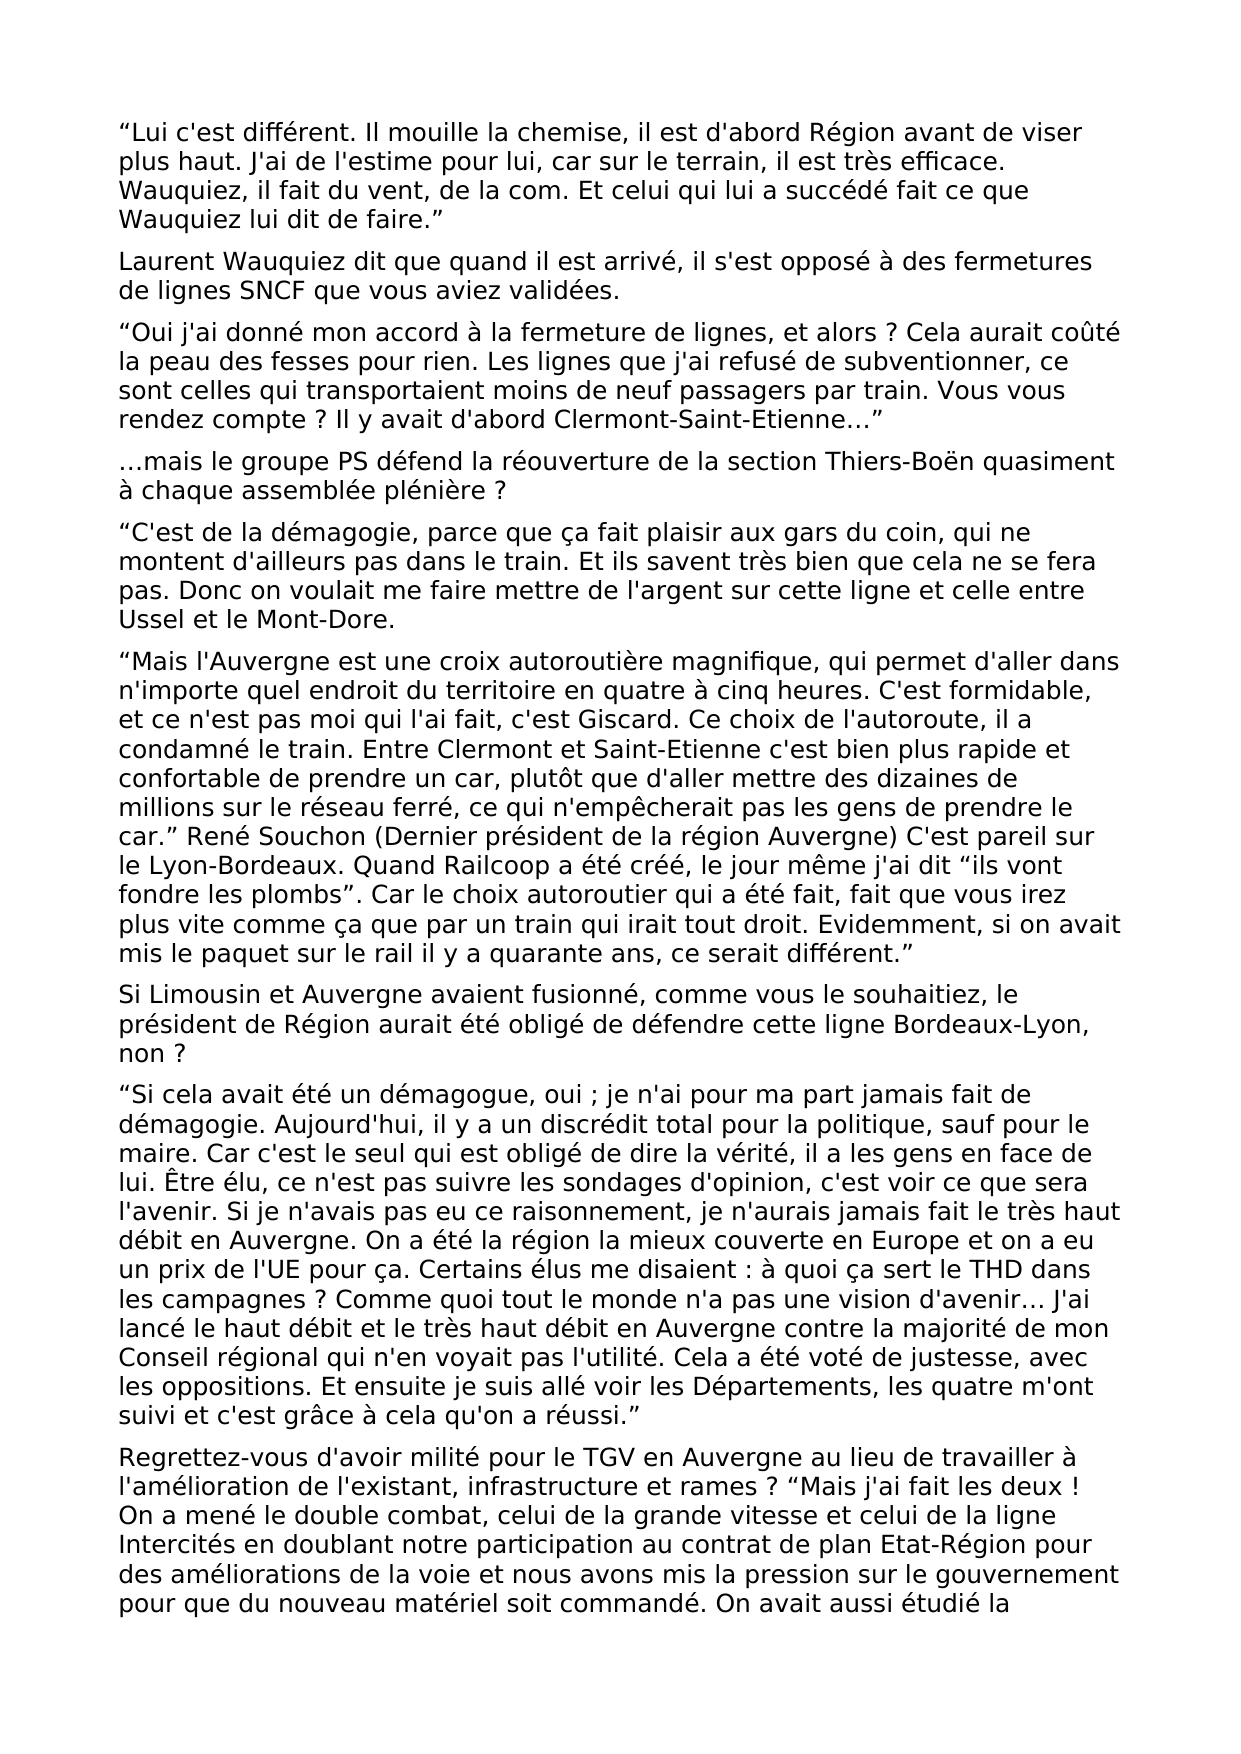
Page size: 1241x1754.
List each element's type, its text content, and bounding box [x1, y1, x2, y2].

text Si Limousin et Auvergne avaient fusionné, comme vous le souhaitiez, le président de Région aurait été obligé de défendre cette ligne Bordeaux-Lyon, non ? [118, 981, 1122, 1068]
text “Lui c'est différent. Il mouille la chemise, il est d'abord Région avant de viser plus haut. J'ai de l'estime pour lui, car sur le terrain, il est très efficace. Wauquiez, il fait du vent, de la com. Et celui qui lui a succédé fait ce que Wauquiez lui dit de faire.” [118, 118, 1122, 235]
text …mais le groupe PS défend la réouverture de la section Thiers-Boën quasiment à chaque assemblée plénière ? [118, 447, 1122, 506]
text “C'est de la démagogie, parce que ça fait plaisir aux gars du coin, qui ne montent d'ailleurs pas dans le train. Et ils savent très bien que cela ne se fera pas. Donc on voulait me faire mettre de l'argent sur cette ligne et celle entre Ussel et le Mont-Dore. [118, 518, 1122, 635]
text “Oui j'ai donné mon accord à la fermeture de lignes, et alors ? Cela aurait coûté la peau des fesses pour rien. Les lignes que j'ai refusé de subventionner, ce sont celles qui transportaient moins de neuf passagers par train. Vous vous rendez compte ? Il y avait d'abord Clermont-Saint-Etienne…” [118, 318, 1122, 435]
text Regrettez-vous d'avoir milité pour le TGV en Auvergne au lieu de travailler à l'amélioration de l'existant, infrastructure et rames ? “Mais j'ai fait les deux ! On a mené le double combat, celui de la grande vitesse et celui de la ligne Intercités en doublant notre participation au contrat de plan Etat-Région pour des améliorations de la voie et nous avons mis la pression sur le gouvernement pour que du nouveau matériel soit commandé. On avait aussi étudié la [118, 1443, 1122, 1618]
text “Mais l'Auvergne est une croix autoroutière magnifique, qui permet d'aller dans n'importe quel endroit du territoire en quatre à cinq heures. C'est formidable, et ce n'est pas moi qui l'ai fait, c'est Giscard. Ce choix de l'autoroute, il a condamné le train. Entre Clermont et Saint-Etienne c'est bien plus rapide et confortable de prendre un car, plutôt que d'aller mettre des dizaines de millions sur le réseau ferré, ce qui n'empêcherait pas les gens de prendre le car.” René Souchon (Dernier président de la région Auvergne) C'est pareil sur le Lyon-Bordeaux. Quand Railcoop a été créé, le jour même j'ai dit “ils vont fondre les plombs”. Car le choix autoroutier qui a été fait, fait que vous irez plus vite comme ça que par un train qui irait tout droit. Evidemment, si on avait mis le paquet sur le rail il y a quarante ans, ce serait différent.” [118, 647, 1122, 968]
text “Si cela avait été un démagogue, oui ; je n'ai pour ma part jamais fait de démagogie. Aujourd'hui, il y a un discrédit total pour la politique, sauf pour le maire. Car c'est le seul qui est obligé de dire la vérité, il a les gens en face de lui. Être élu, ce n'est pas suivre les sondages d'opinion, c'est voir ce que sera l'avenir. Si je n'avais pas eu ce raisonnement, je n'aurais jamais fait le très haut débit en Auvergne. On a été la région la mieux couverte en Europe et on a eu un prix de l'UE pour ça. Certains élus me disaient : à quoi ça sert le THD dans les campagnes ? Comme quoi tout le monde n'a pas une vision d'avenir… J'ai lancé le haut débit et le très haut débit en Auvergne contre la majorité de mon Conseil régional qui n'en voyait pas l'utilité. Cela a été voté de justesse, avec les oppositions. Et ensuite je suis allé voir les Départements, les quatre m'ont suivi et c'est grâce à cela qu'on a réussi.” [118, 1081, 1122, 1431]
text Laurent Wauquiez dit que quand il est arrivé, il s'est opposé à des fermetures de lignes SNCF que vous aviez validées. [118, 247, 1122, 306]
